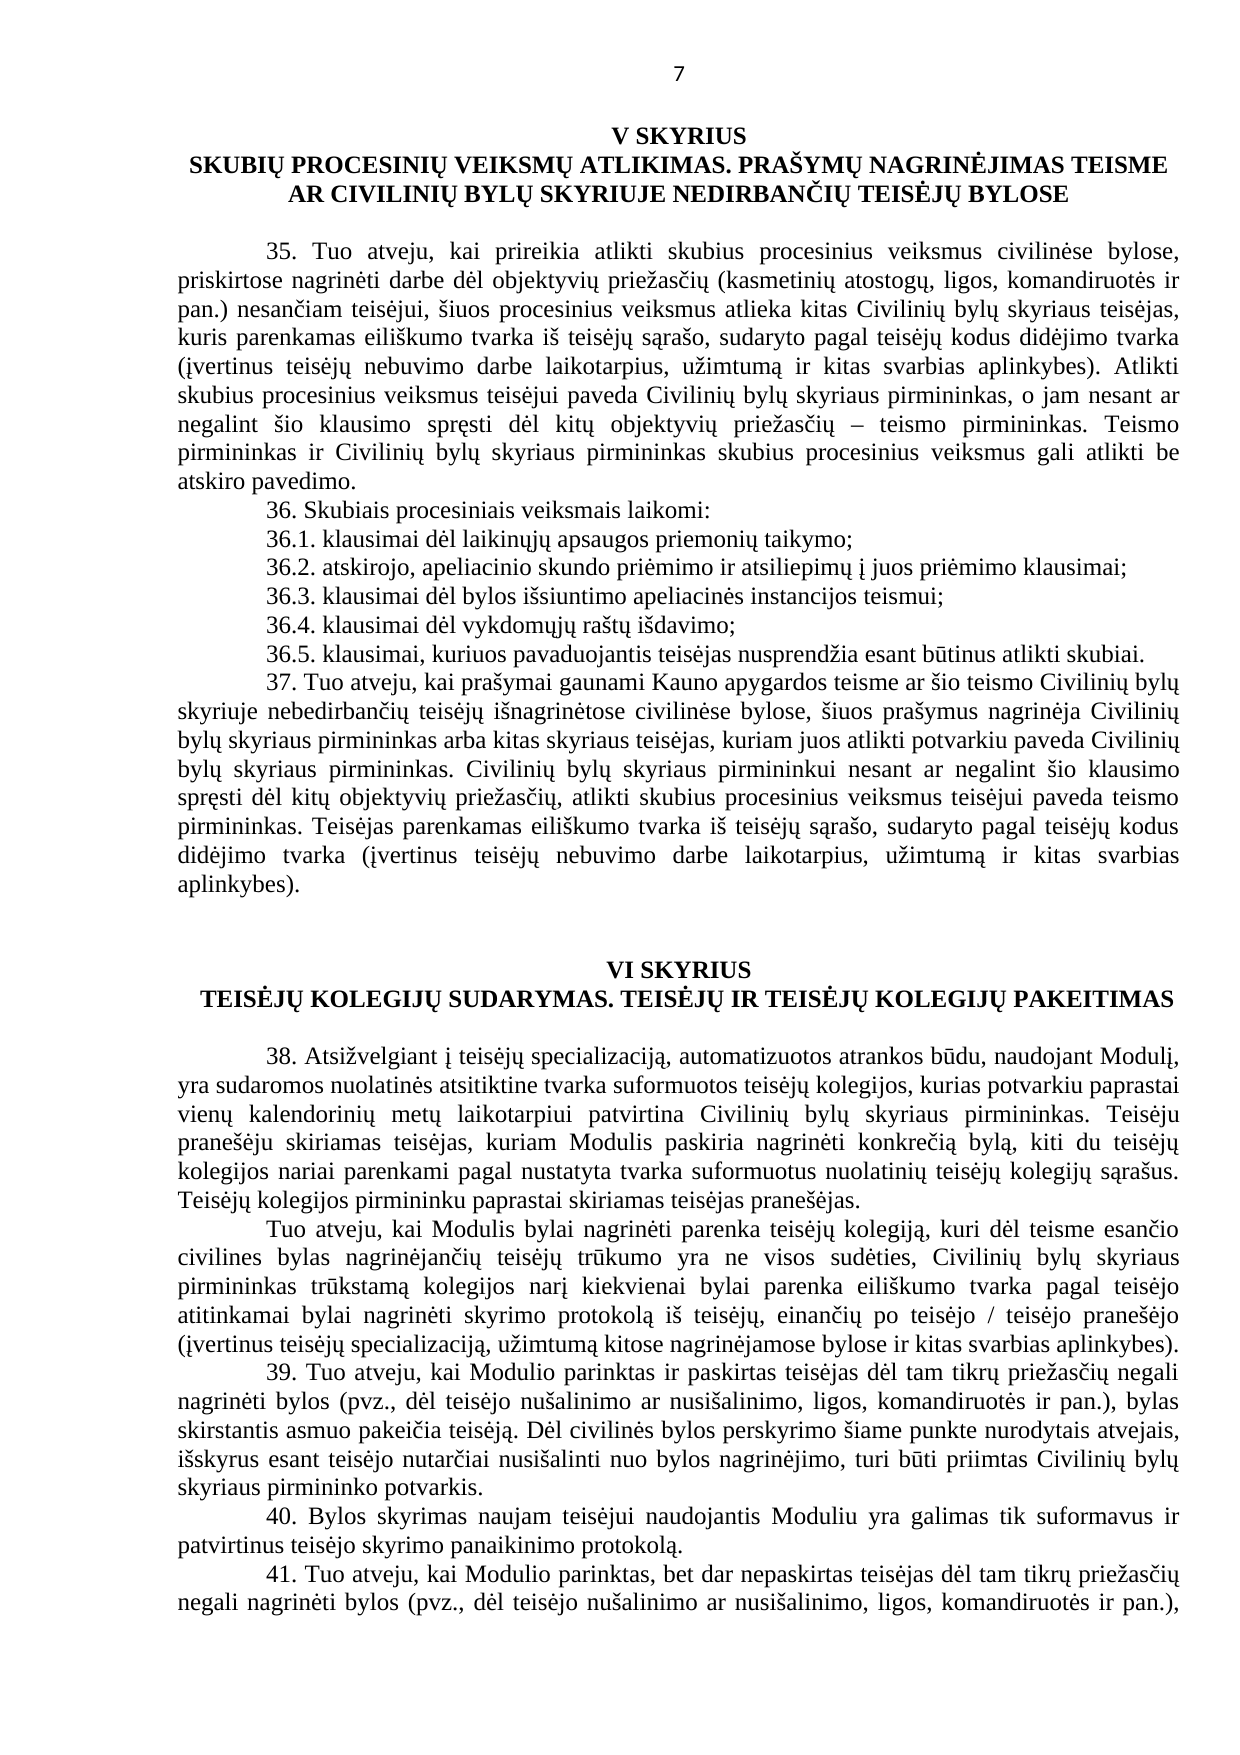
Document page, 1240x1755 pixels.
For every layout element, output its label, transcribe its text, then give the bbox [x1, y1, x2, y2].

text V SKYRIUS [177, 121, 1181, 150]
text 41. Tuo atveju, kai Modulio parinktas, bet dar nepaskirtas teisėjas dėl tam tikrų priežasčių negali nagrinėti bylos (pvz., dėl teisėjo nušalinimo ar nusišalinimo, ligos, komandiruotės ir pan.), [177, 1559, 1181, 1616]
text 35. Tuo atveju, kai prireikia atlikti skubius procesinius veiksmus civilinėse bylose, priskirtose nagrinėti darbe dėl objektyvių priežasčių (kasmetinių atostogų, ligos, komandiruotės ir pan.) nesančiam teisėjui, šiuos procesinius veiksmus atlieka kitas Civilinių bylų skyriaus teisėjas, kuris parenkamas eiliškumo tvarka iš teisėjų sąrašo, sudaryto pagal teisėjų kodus didėjimo tvarka (įvertinus teisėjų nebuvimo darbe laikotarpius, užimtumą ir kitas svarbias aplinkybes). Atlikti skubius procesinius veiksmus teisėjui paveda Civilinių bylų skyriaus pirmininkas, o jam nesant ar negalint šio klausimo spręsti dėl kitų objektyvių priežasčių – teismo pirmininkas. Teismo pirmininkas ir Civilinių bylų skyriaus pirmininkas skubius procesinius veiksmus gali atlikti be atskiro pavedimo. [177, 236, 1181, 495]
text Tuo atveju, kai Modulis bylai nagrinėti parenka teisėjų kolegiją, kuri dėl teisme esančio civilines bylas nagrinėjančių teisėjų trūkumo yra ne visos sudėties, Civilinių bylų skyriaus pirmininkas trūkstamą kolegijos narį kiekvienai bylai parenka eiliškumo tvarka pagal teisėjo atitinkamai bylai nagrinėti skyrimo protokolą iš teisėjų, einančių po teisėjo / teisėjo pranešėjo (įvertinus teisėjų specializaciją, užimtumą kitose nagrinėjamose bylose ir kitas svarbias aplinkybes). [177, 1214, 1181, 1357]
text 36.4. klausimai dėl vykdomųjų raštų išdavimo; [177, 610, 1181, 639]
text 39. Tuo atveju, kai Modulio parinktas ir paskirtas teisėjas dėl tam tikrų priežasčių negali nagrinėti bylos (pvz., dėl teisėjo nušalinimo ar nusišalinimo, ligos, komandiruotės ir pan.), bylas skirstantis asmuo pakeičia teisėją. Dėl civilinės bylos perskyrimo šiame punkte nurodytais atvejais, išskyrus esant teisėjo nutarčiai nusišalinti nuo bylos nagrinėjimo, turi būti priimtas Civilinių bylų skyriaus pirmininko potvarkis. [177, 1357, 1181, 1501]
text 38. Atsižvelgiant į teisėjų specializaciją, automatizuotos atrankos būdu, naudojant Modulį, yra sudaromos nuolatinės atsitiktine tvarka suformuotos teisėjų kolegijos, kurias potvarkiu paprastai vienų kalendorinių metų laikotarpiui patvirtina Civilinių bylų skyriaus pirmininkas. Teisėju pranešėju skiriamas teisėjas, kuriam Modulis paskiria nagrinėti konkrečią bylą, kiti du teisėjų kolegijos nariai parenkami pagal nustatyta tvarka suformuotus nuolatinių teisėjų kolegijų sąrašus. Teisėjų kolegijos pirmininku paprastai skiriamas teisėjas pranešėjas. [177, 1041, 1181, 1214]
text 37. Tuo atveju, kai prašymai gaunami Kauno apygardos teisme ar šio teismo Civilinių bylų skyriuje nebedirbančių teisėjų išnagrinėtose civilinėse bylose, šiuos prašymus nagrinėja Civilinių bylų skyriaus pirmininkas arba kitas skyriaus teisėjas, kuriam juos atlikti potvarkiu paveda Civilinių bylų skyriaus pirmininkas. Civilinių bylų skyriaus pirmininkui nesant ar negalint šio klausimo spręsti dėl kitų objektyvių priežasčių, atlikti skubius procesinius veiksmus teisėjui paveda teismo pirmininkas. Teisėjas parenkamas eiliškumo tvarka iš teisėjų sąrašo, sudaryto pagal teisėjų kodus didėjimo tvarka (įvertinus teisėjų nebuvimo darbe laikotarpius, užimtumą ir kitas svarbias aplinkybes). [177, 667, 1181, 897]
text VI SKYRIUS [177, 955, 1181, 984]
text SKUBIŲ PROCESINIŲ VEIKSMŲ ATLIKIMAS. PRAŠYMŲ NAGRINĖJIMAS TEISME AR CIVILINIŲ BYLŲ SKYRIUJE NEDIRBANČIŲ TEISĖJŲ BYLOSE [177, 150, 1181, 207]
text 36.3. klausimai dėl bylos išsiuntimo apeliacinės instancijos teismui; [177, 581, 1181, 610]
text 36.2. atskirojo, apeliacinio skundo priėmimo ir atsiliepimų į juos priėmimo klausimai; [177, 552, 1181, 581]
text 36.1. klausimai dėl laikinųjų apsaugos priemonių taikymo; [177, 524, 1181, 552]
text TEISĖJŲ KOLEGIJŲ SUDARYMAS. TEISĖJŲ IR TEISĖJŲ KOLEGIJŲ PAKEITIMAS [194, 984, 1181, 1012]
text 36. Skubiais procesiniais veiksmais laikomi: [177, 495, 1181, 524]
text 40. Bylos skyrimas naujam teisėjui naudojantis Moduliu yra galimas tik suformavus ir patvirtinus teisėjo skyrimo panaikinimo protokolą. [177, 1501, 1181, 1559]
text 36.5. klausimai, kuriuos pavaduojantis teisėjas nusprendžia esant būtinus atlikti skubiai. [177, 639, 1181, 667]
